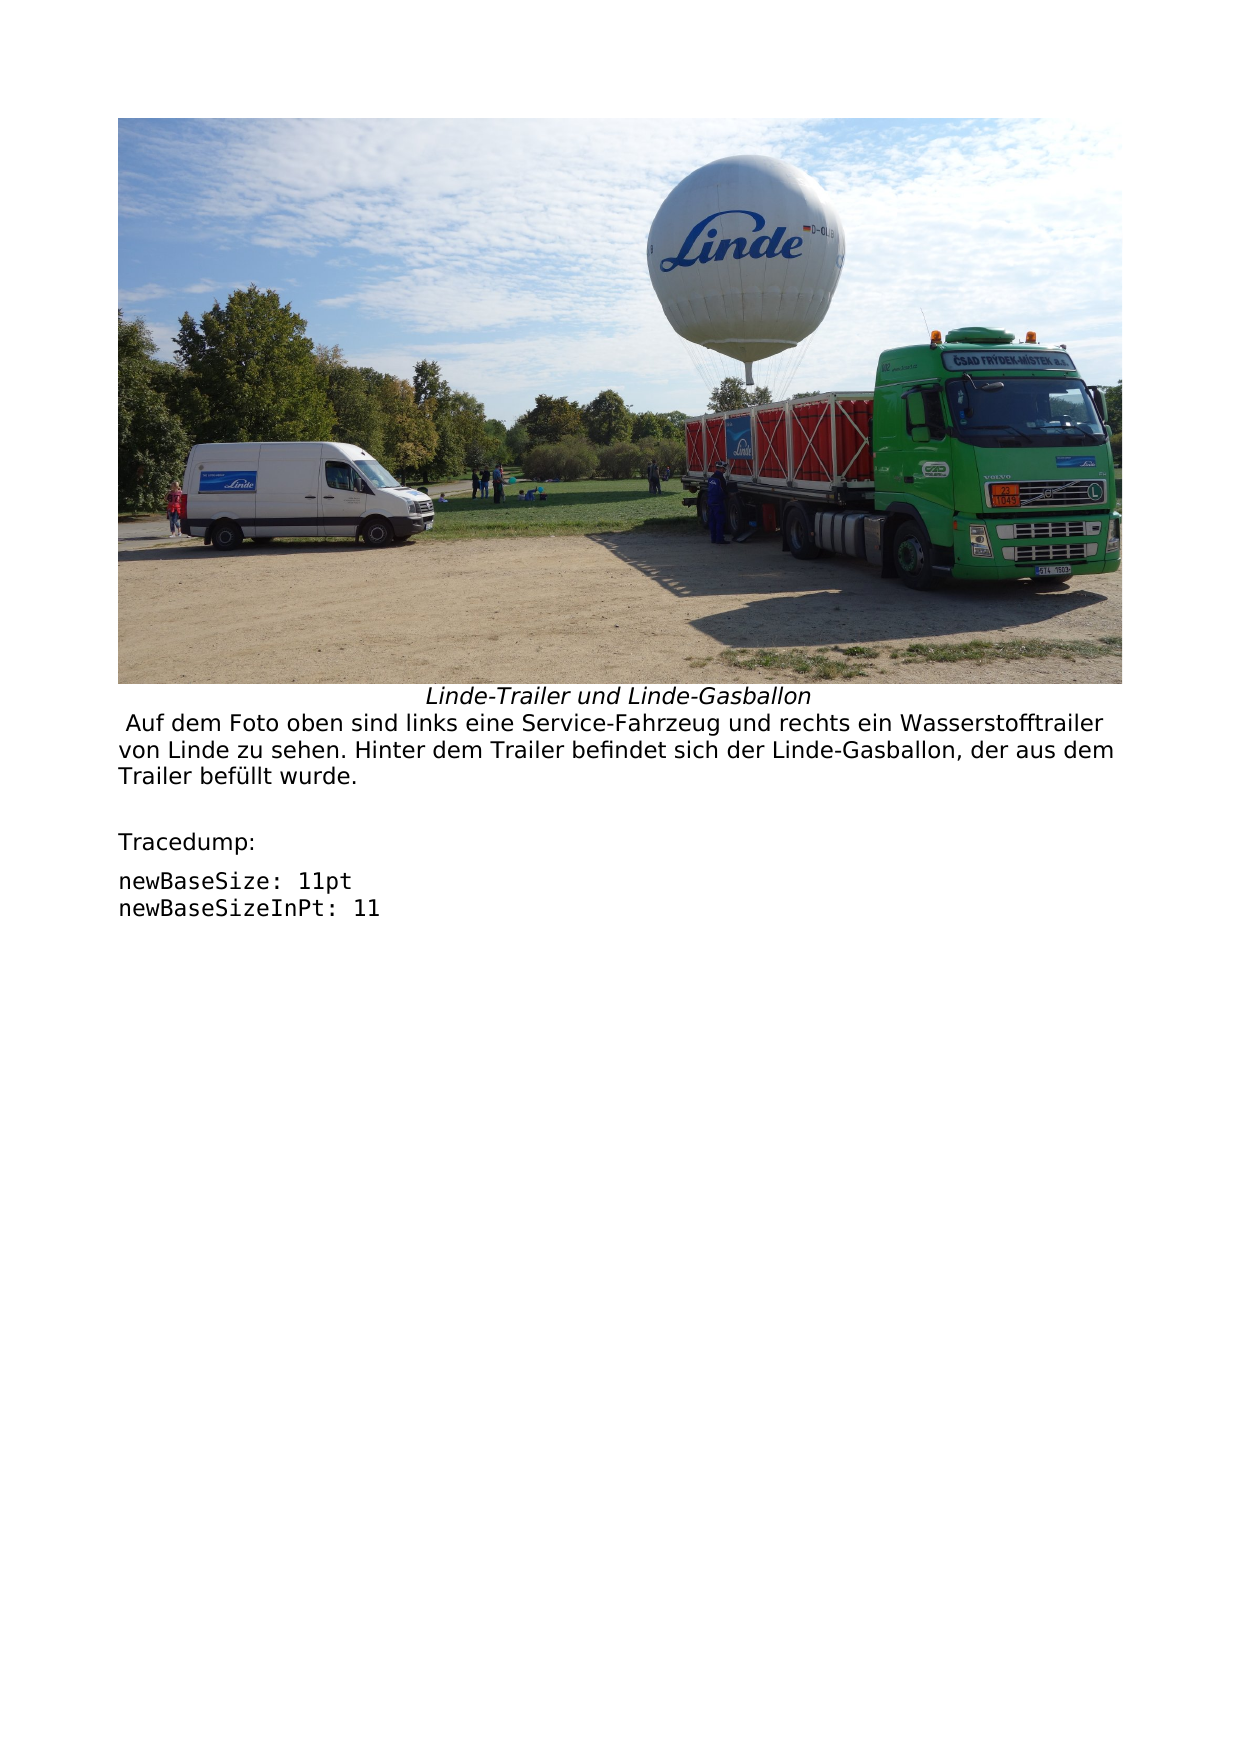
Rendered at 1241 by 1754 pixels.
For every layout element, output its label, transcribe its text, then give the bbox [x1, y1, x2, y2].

text Tracedump: [118, 803, 1122, 856]
text Auf dem Foto oben sind links eine Service-Fahrzeug und rechts ein Wasserstofftrailer von Linde zu sehen. Hinter dem Trailer befindet sich der Linde-Gasballon, der aus dem Trailer befüllt wurde. [118, 710, 1122, 790]
text Linde-Trailer und Linde-Gasballon [118, 684, 1122, 710]
text newBaseSize: 11pt newBaseSizeInPt: 11 [118, 868, 1122, 922]
picture [118, 118, 1123, 684]
